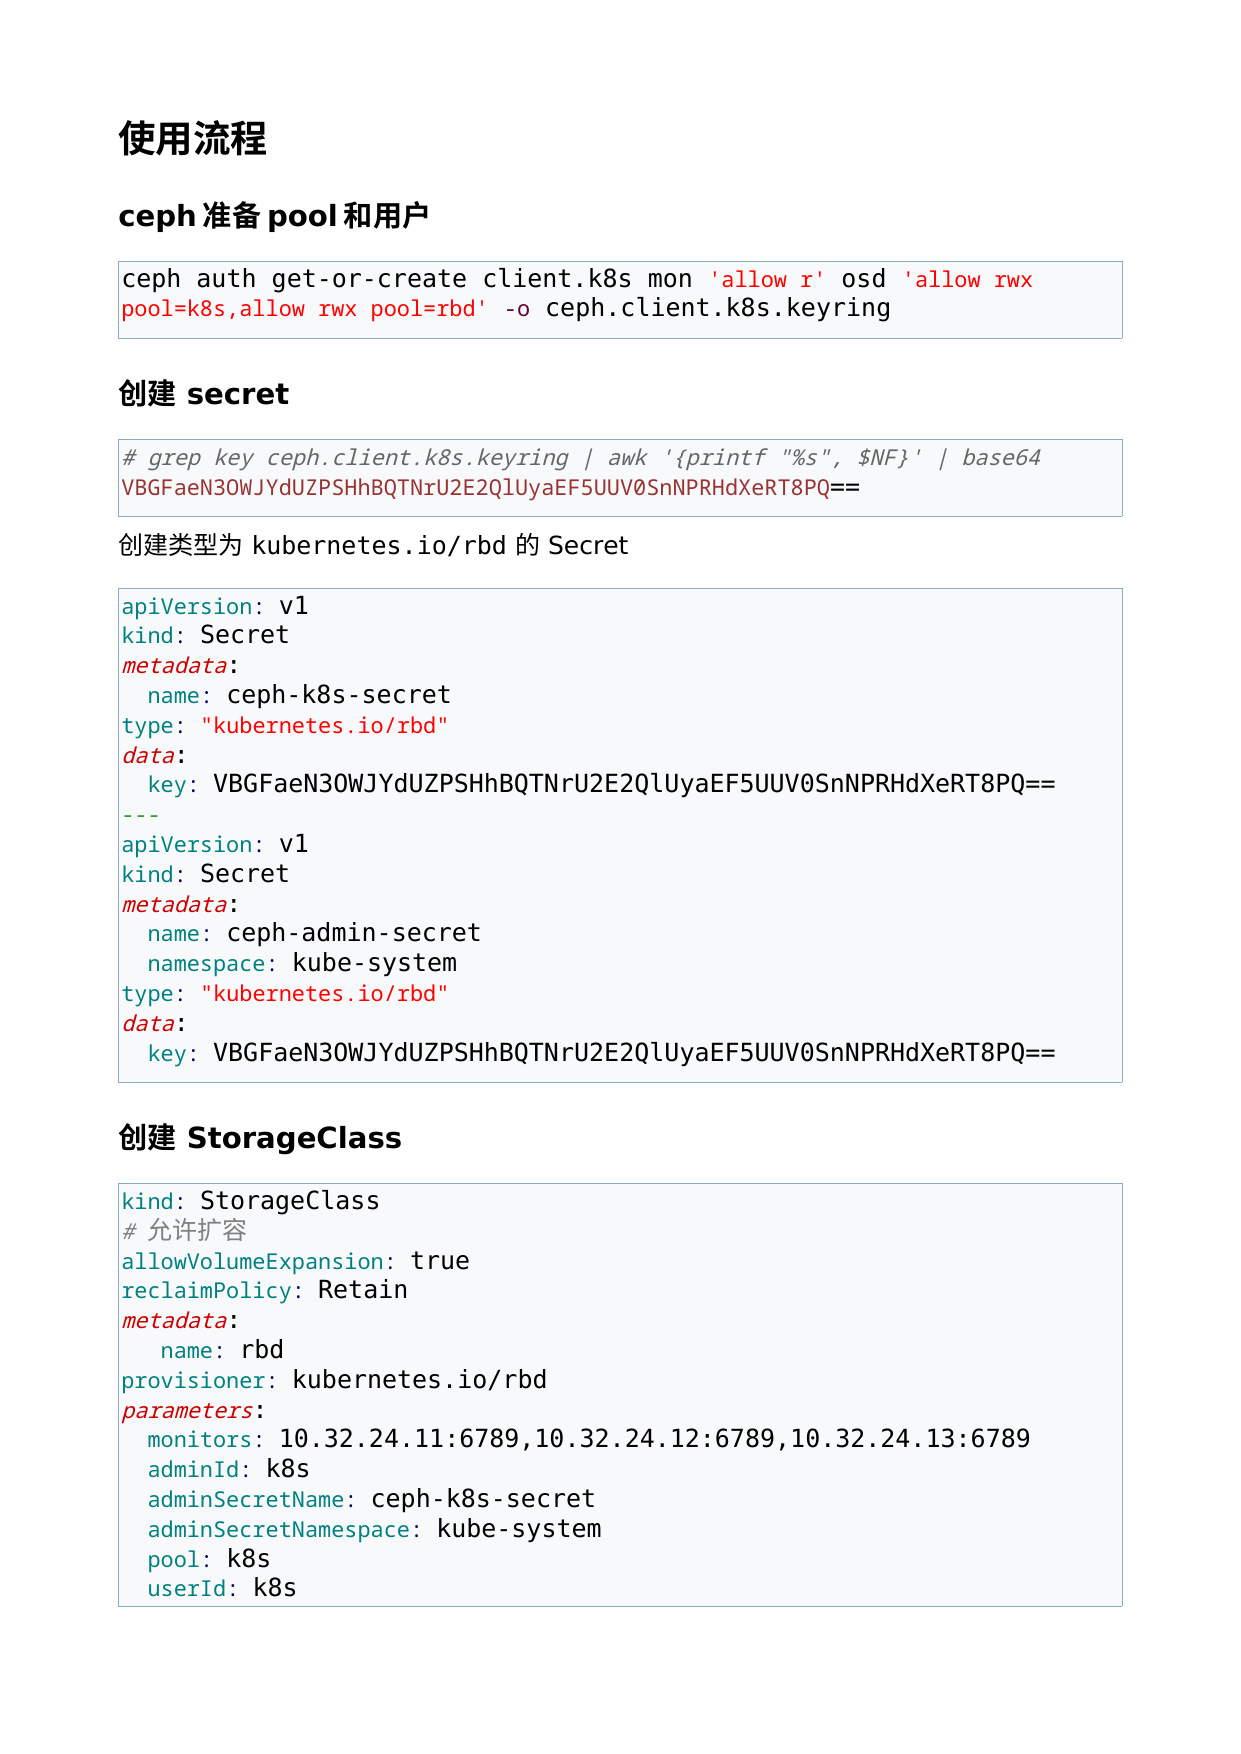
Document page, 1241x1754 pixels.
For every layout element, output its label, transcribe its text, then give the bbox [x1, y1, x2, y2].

table_header kind: StorageClass # 允许扩容 allowVolumeExpansion: true reclaimPolicy: Retain metadata: name: rbd provisioner: kubernetes.io/rbd parameters: monitors: 10.32.24.11:6789,10.32.24.12:6789,10.32.24.13:6789 adminId: k8s adminSecretName: ceph-k8s-secret adminSecretNamespace: kube-system pool: k8s userId: k8s [119, 1184, 1122, 1606]
subtitle 使用流程 [118, 118, 1122, 162]
subtitle ceph准备pool和用户 [118, 199, 1122, 233]
table_header ceph auth get-or-create client.k8s mon 'allow r' osd 'allow rwx pool=k8s,allow rwx pool=rbd' -o ceph.client.k8s.keyring [119, 262, 1122, 338]
text 创建类型为 kubernetes.io/rbd 的 Secret [118, 531, 1122, 560]
subtitle 创建 secret [118, 378, 1122, 412]
table_header # grep key ceph.client.k8s.keyring | awk '{printf "%s", $NF}' | base64 VBGFaeN3OWJYdUZPSHhBQTNrU2E2QlUyaEF5UUV0SnNPRHdXeRT8PQ== [119, 440, 1122, 516]
subtitle 创建 StorageClass [118, 1122, 1122, 1156]
table_header apiVersion: v1 kind: Secret metadata: name: ceph-k8s-secret type: "kubernetes.io/rbd" data: key: VBGFaeN3OWJYdUZPSHhBQTNrU2E2QlUyaEF5UUV0SnNPRHdXeRT8PQ== --- apiVersion: v1 kind: Secret metadata: name: ceph-admin-secret namespace: kube-system type: "kubernetes.io/rbd" data: key: VBGFaeN3OWJYdUZPSHhBQTNrU2E2QlUyaEF5UUV0SnNPRHdXeRT8PQ== [119, 589, 1122, 1082]
